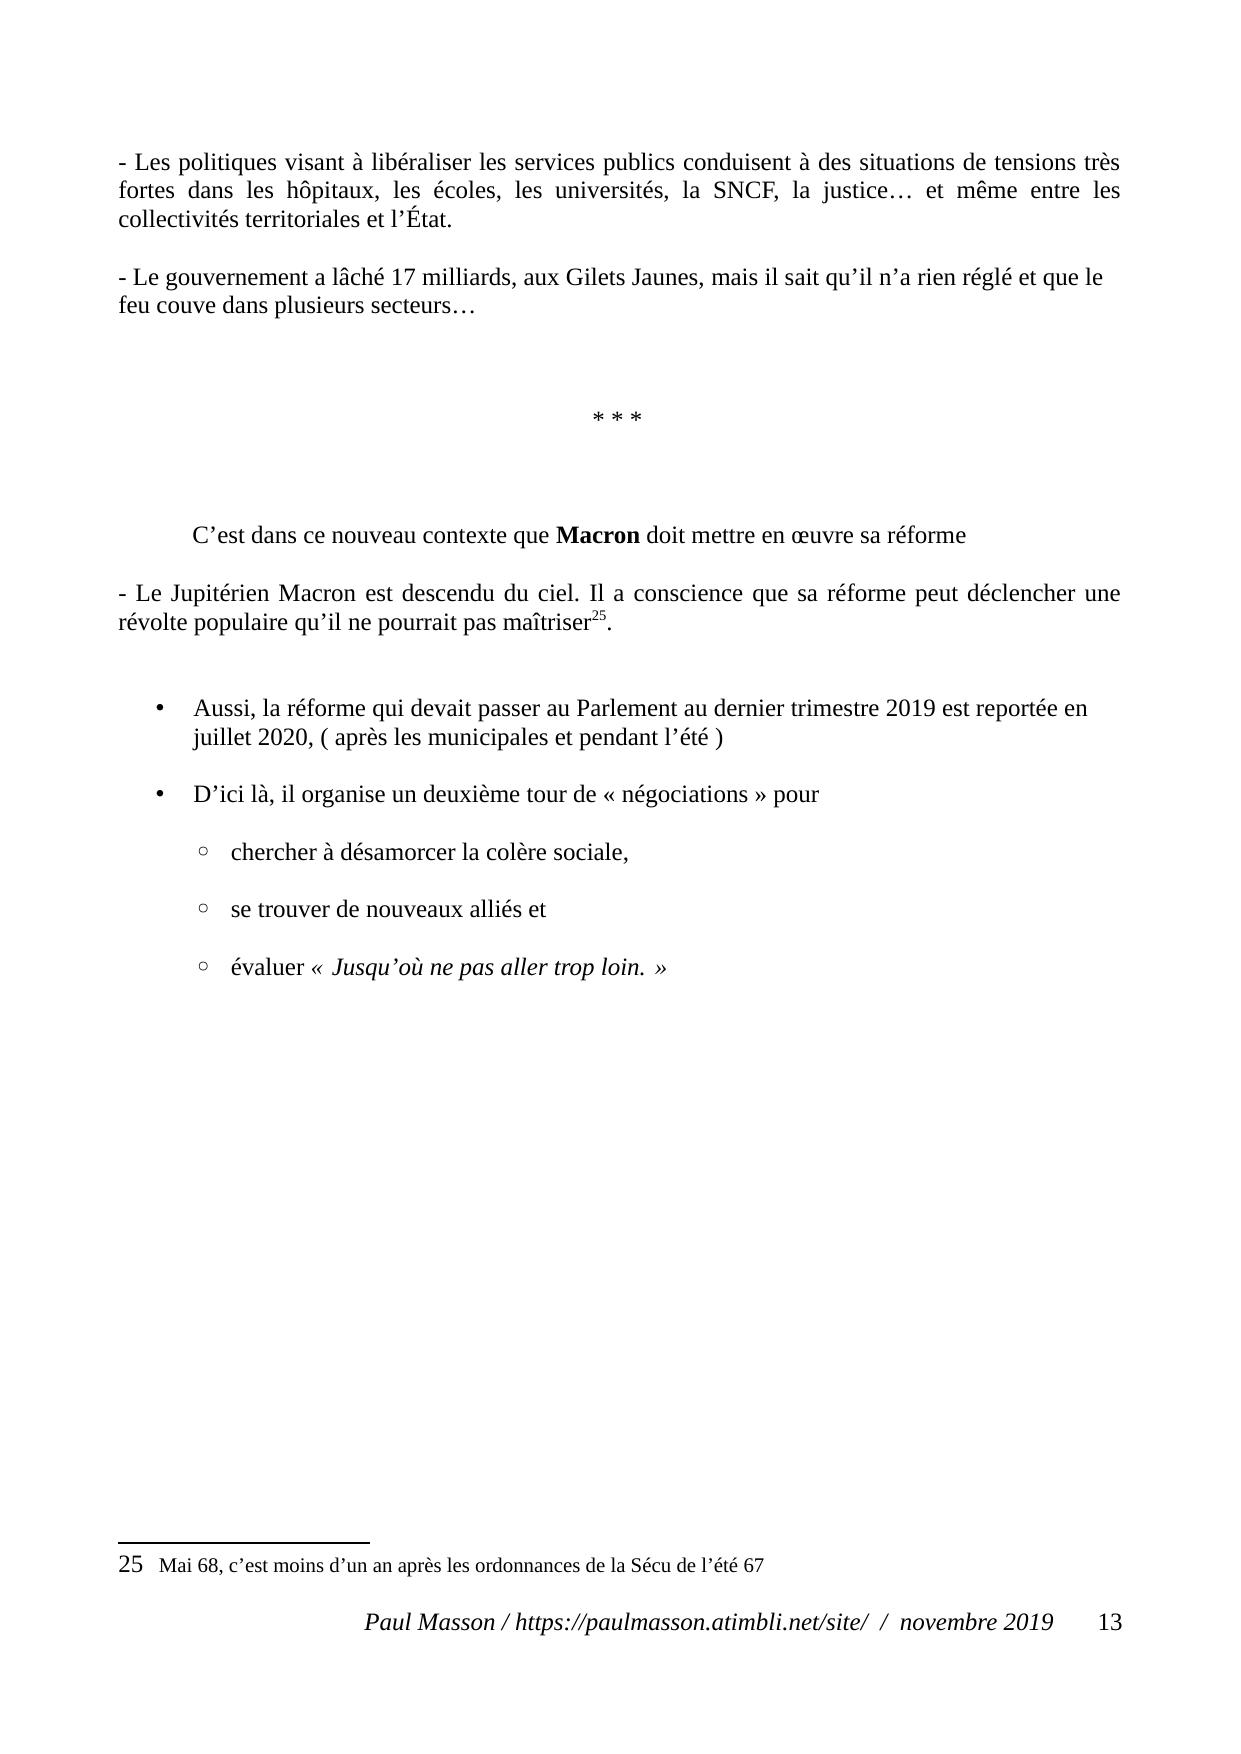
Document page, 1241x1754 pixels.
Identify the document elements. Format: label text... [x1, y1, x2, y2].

list Aussi, la réforme qui devait passer au Parlement au dernier trimestre 2019 est reportée en juillet 2020, ( après les municipales et pendant l’été ) [156, 693, 1122, 751]
list chercher à désamorcer la colère sociale, [193, 837, 1122, 866]
text Mai 68, c’est moins d’un an après les ordonnances de la Sécu de l’été 67 [118, 1549, 1122, 1578]
text - Le gouvernement a lâché 17 milliards, aux Gilets Jaunes, mais il sait qu’il n’a rien réglé et que le feu couve dans plusieurs secteurs… [118, 262, 1122, 319]
list D’ici là, il organise un deuxième tour de « négociations » pour [156, 779, 1122, 808]
text * * * [118, 406, 1122, 434]
text C’est dans ce nouveau contexte que Macron doit mettre en œuvre sa réforme [118, 521, 1122, 549]
text - Les politiques visant à libéraliser les services publics conduisent à des situations de tensions très fortes dans les hôpitaux, les écoles, les universités, la SNCF, la justice… et même entre les collectivités territoriales et l’État. [118, 147, 1122, 233]
list évaluer « Jusqu’où ne pas aller trop loin. » [193, 952, 1122, 981]
list se trouver de nouveaux alliés et [193, 894, 1122, 923]
text - Le Jupitérien Macron est descendu du ciel. Il a conscience que sa réforme peut déclencher une révolte populaire qu’il ne pourrait pas maîtriser. [118, 578, 1122, 636]
